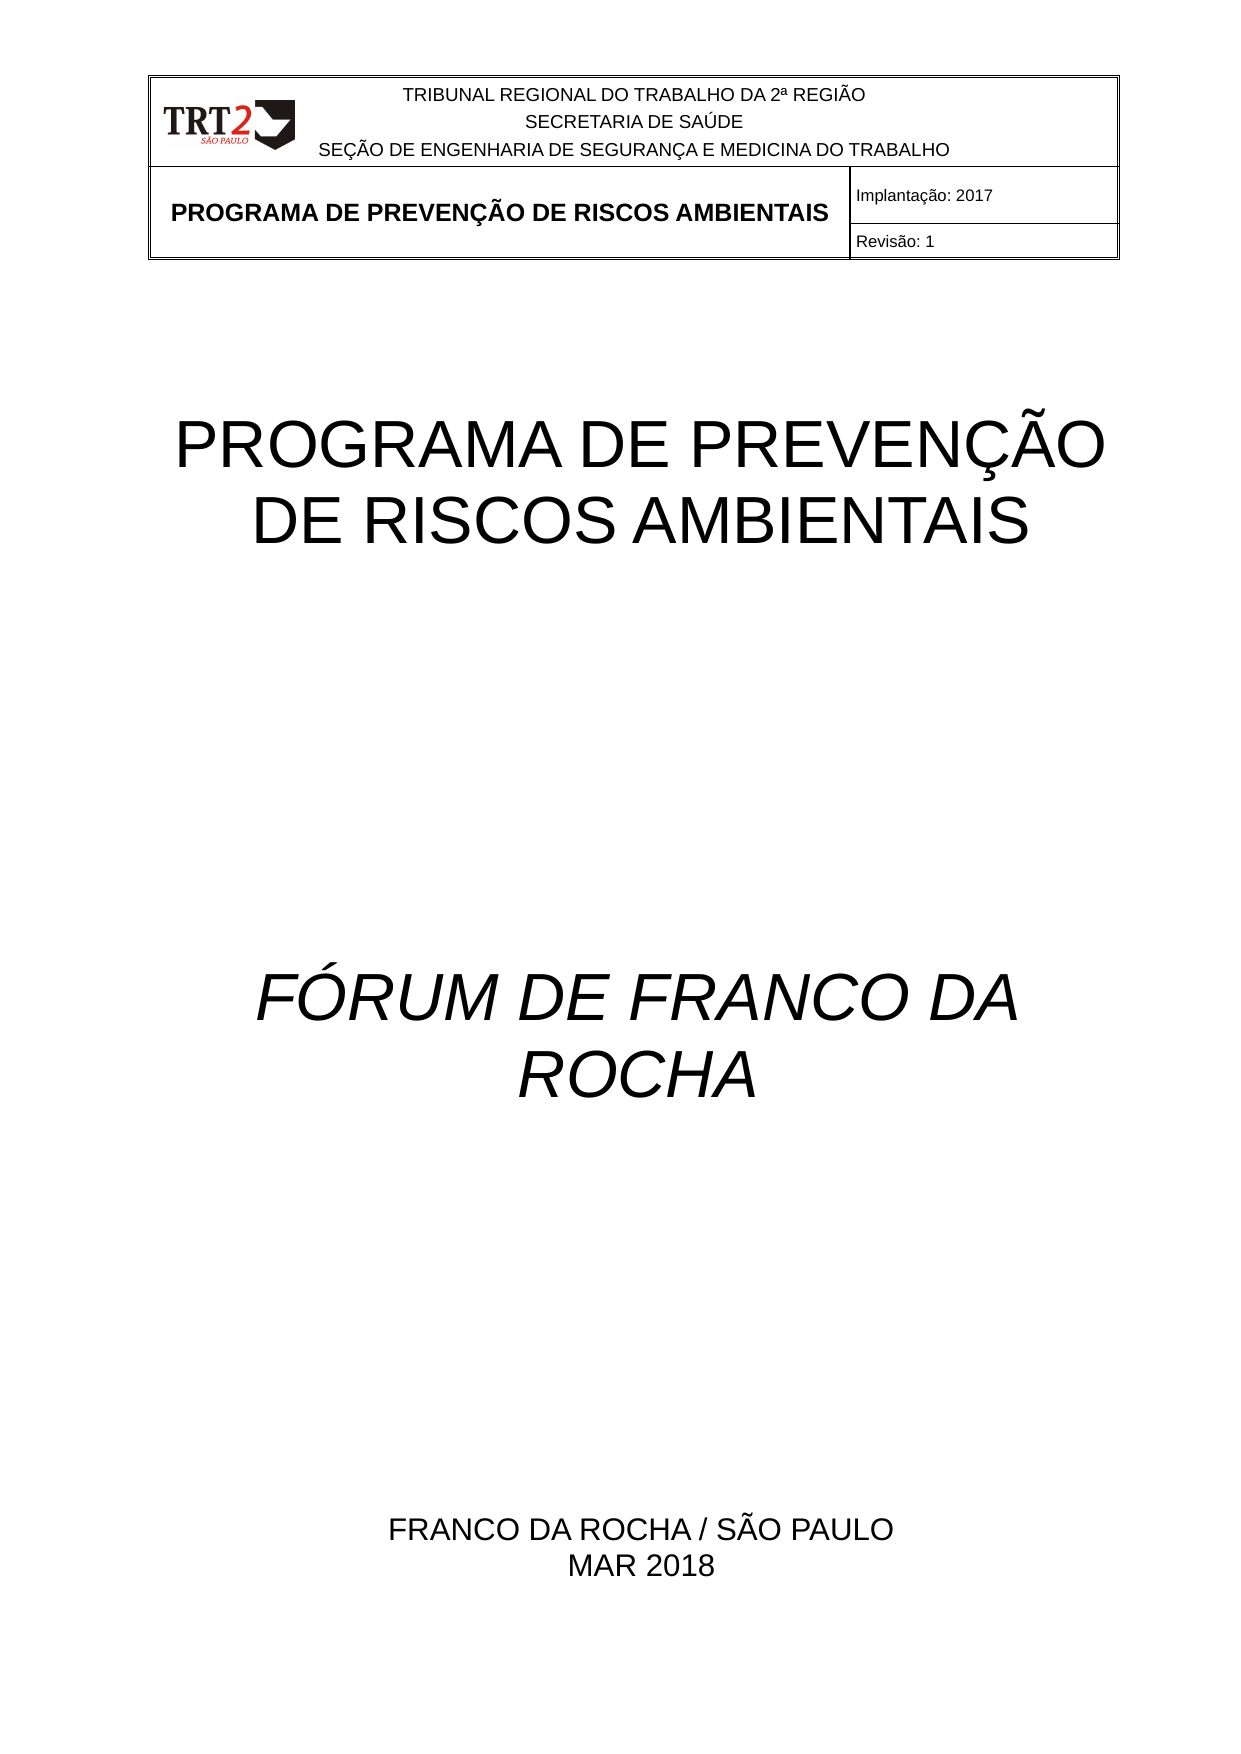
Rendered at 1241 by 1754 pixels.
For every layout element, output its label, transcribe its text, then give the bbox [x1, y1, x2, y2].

text MAR 2018 [157, 1547, 1125, 1583]
text FÓRUM DE FRANCO DA ROCHA [157, 958, 1125, 1111]
text FRANCO DA ROCHA / SÃO PAULO [157, 1511, 1125, 1547]
picture [163, 100, 295, 150]
text PROGRAMA DE PREVENÇÃO DE RISCOS AMBIENTAIS [157, 405, 1125, 558]
